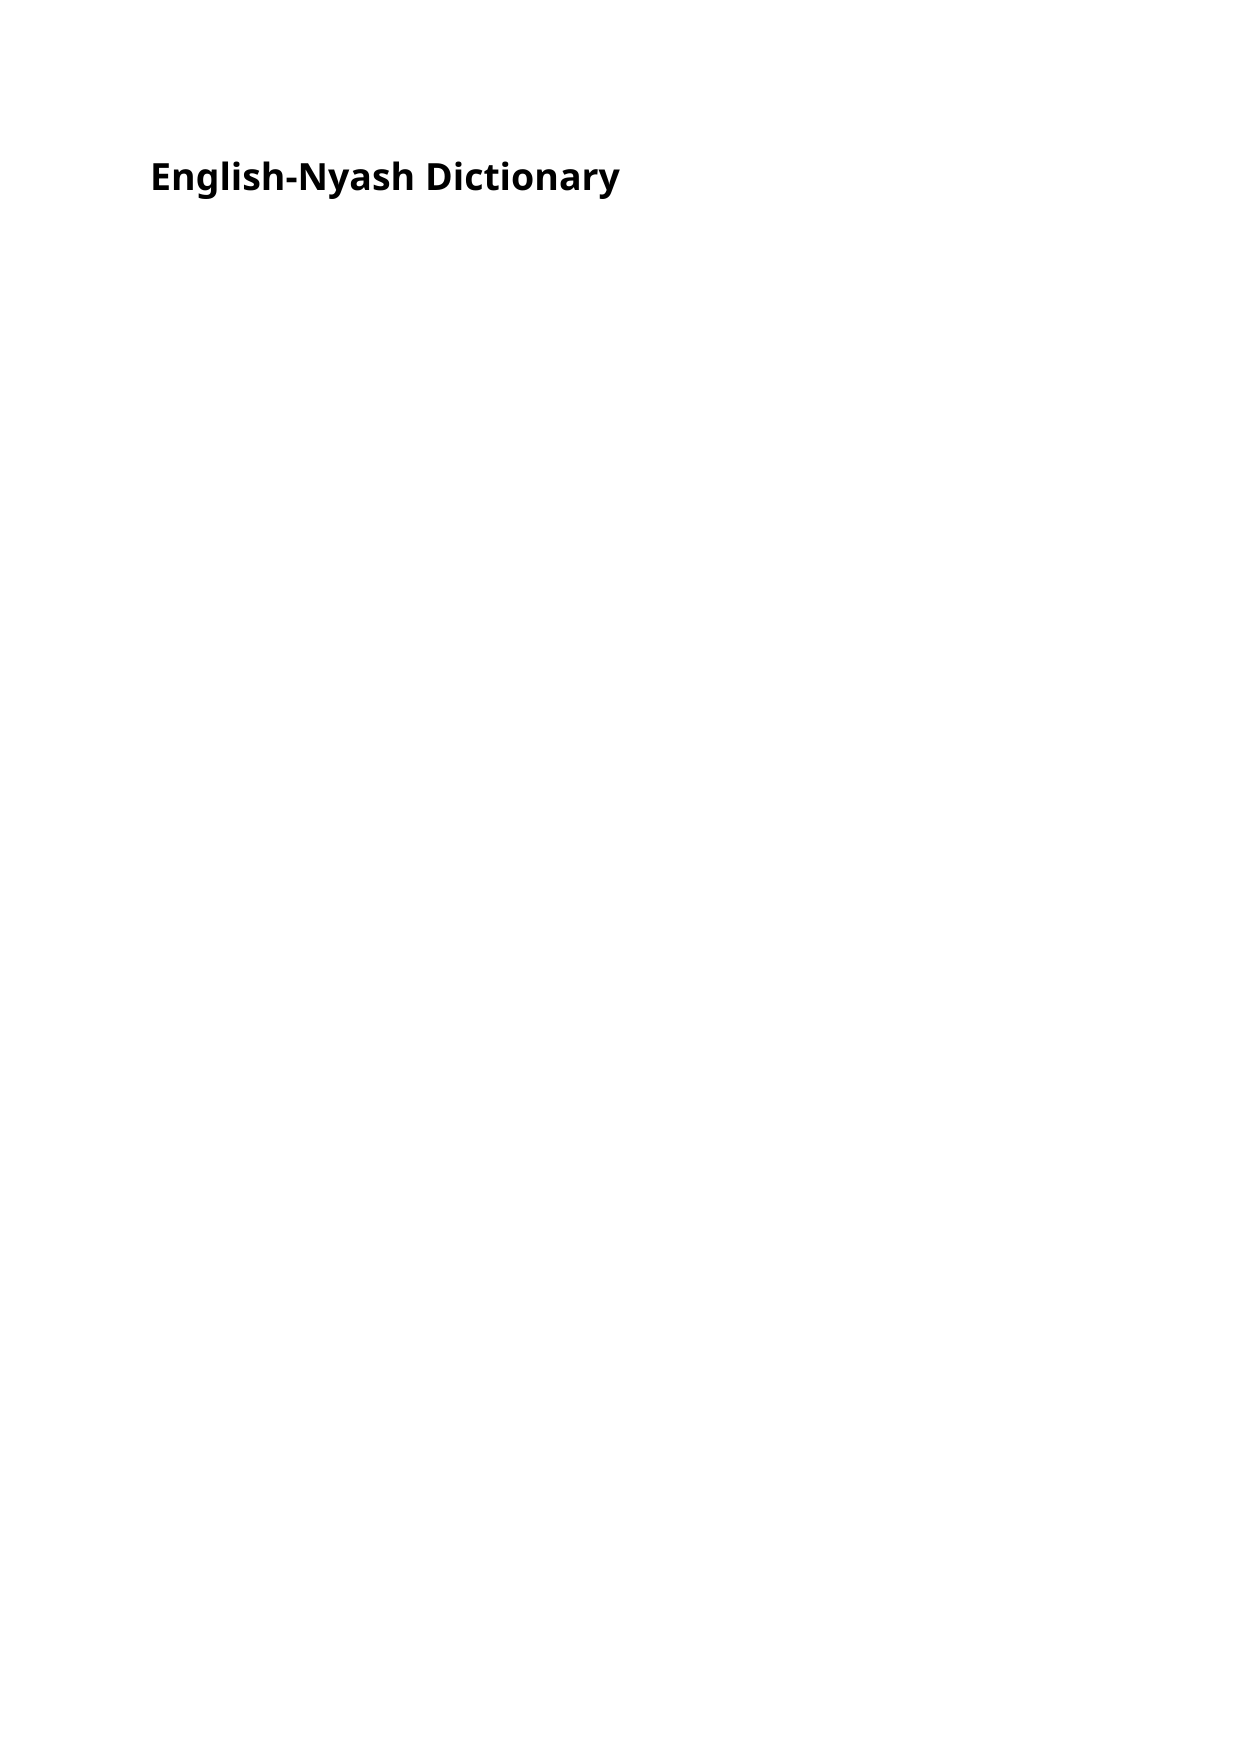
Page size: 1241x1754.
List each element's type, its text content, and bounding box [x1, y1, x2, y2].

subtitle English-Nyash Dictionary [150, 150, 1090, 201]
